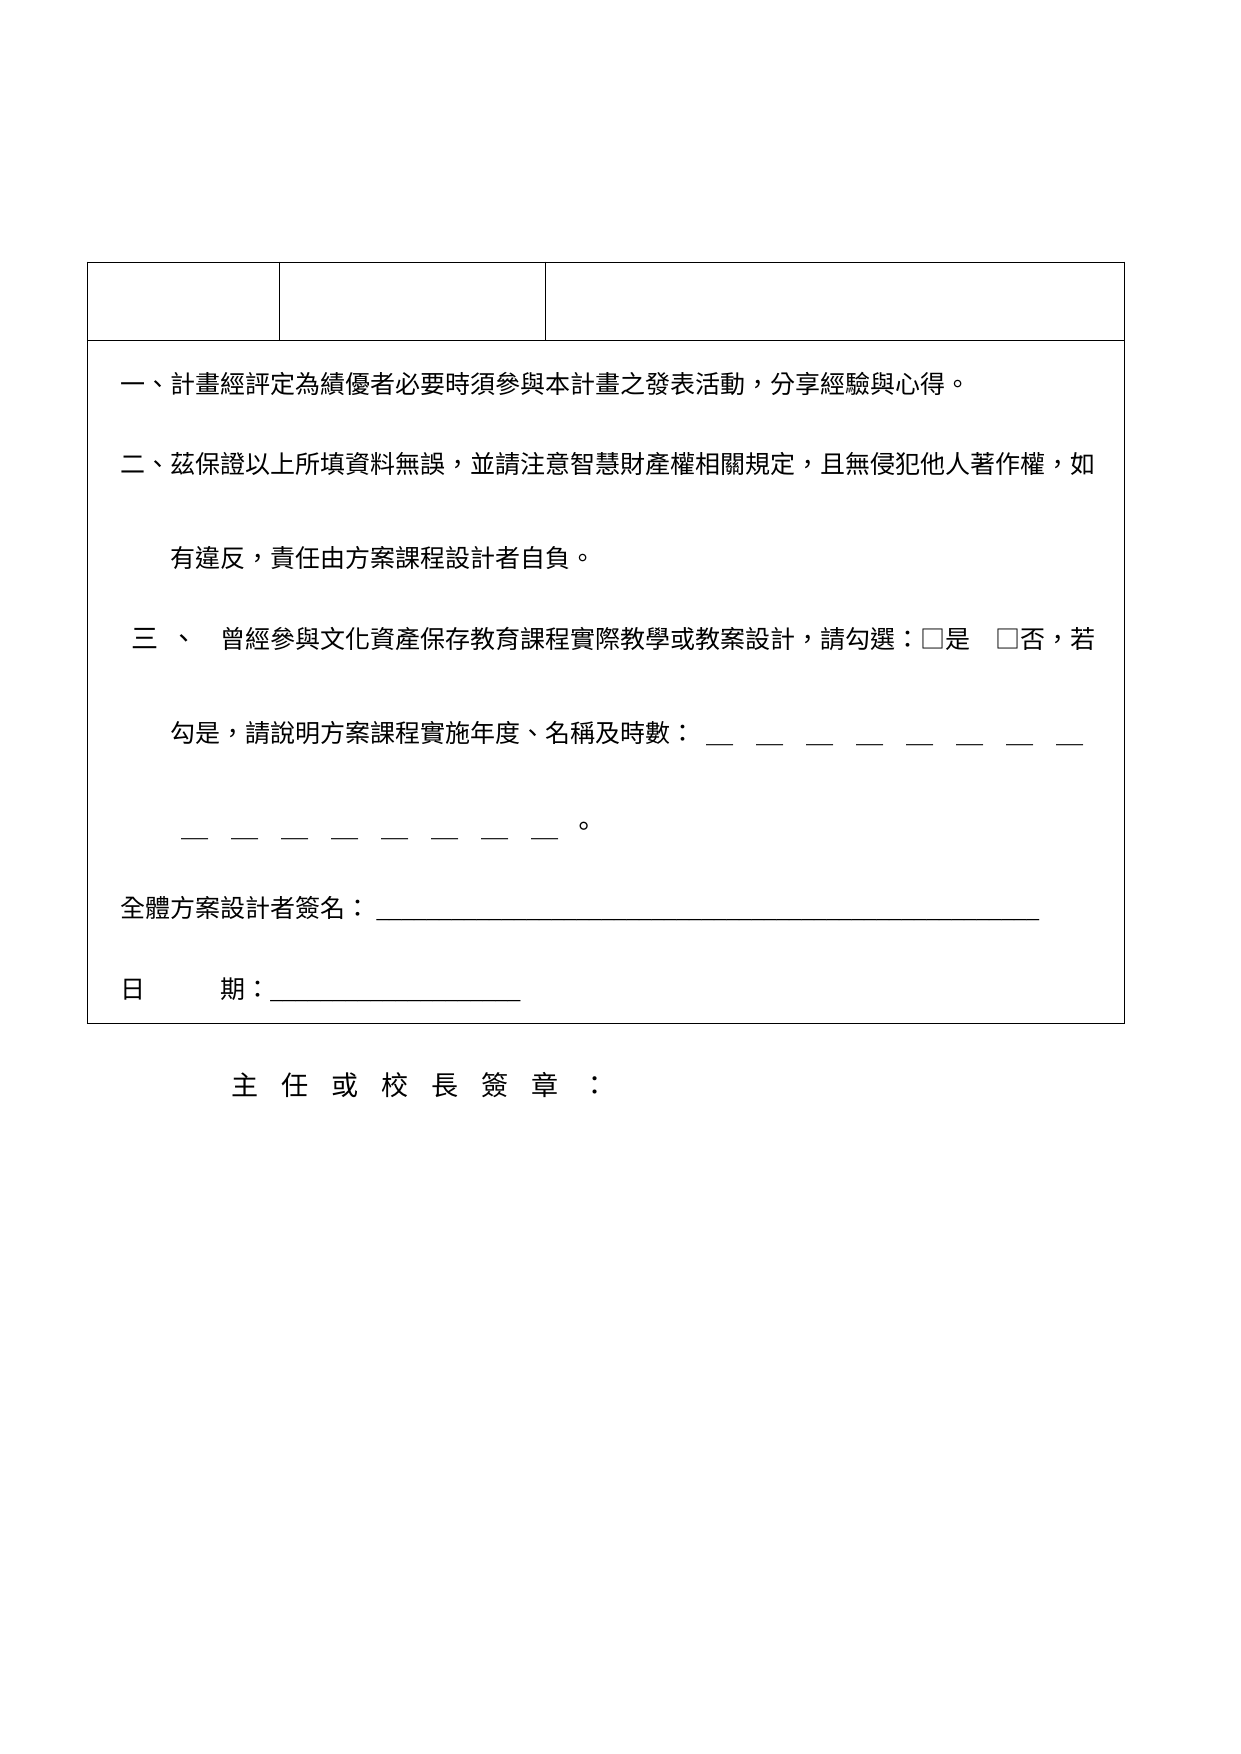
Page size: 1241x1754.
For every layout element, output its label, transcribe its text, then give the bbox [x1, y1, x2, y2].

table_cell 一、計畫經評定為績優者必要時須參與本計畫之發表活動，分享經驗與心得。 二、茲保證以上所填資料無誤，並請注意智慧財產權相關規定，且無侵犯他人著作權，如有違反，責任由方案課程設計者自負。 三、曾經參與文化資產保存教育課程實際教學或教案設計，請勾選：□是 □否，若勾是，請說明方案課程實施年度、名稱及時數：＿＿＿＿＿＿＿＿＿＿＿＿＿＿＿＿。 全體方案設計者簽名：_____________________________________________________ 日 期：____________________ [88, 341, 1124, 1022]
table_cell [546, 263, 1124, 339]
table_cell [280, 263, 545, 339]
table_cell [88, 263, 279, 339]
text 主任或校長簽章： [120, 1042, 1120, 1105]
